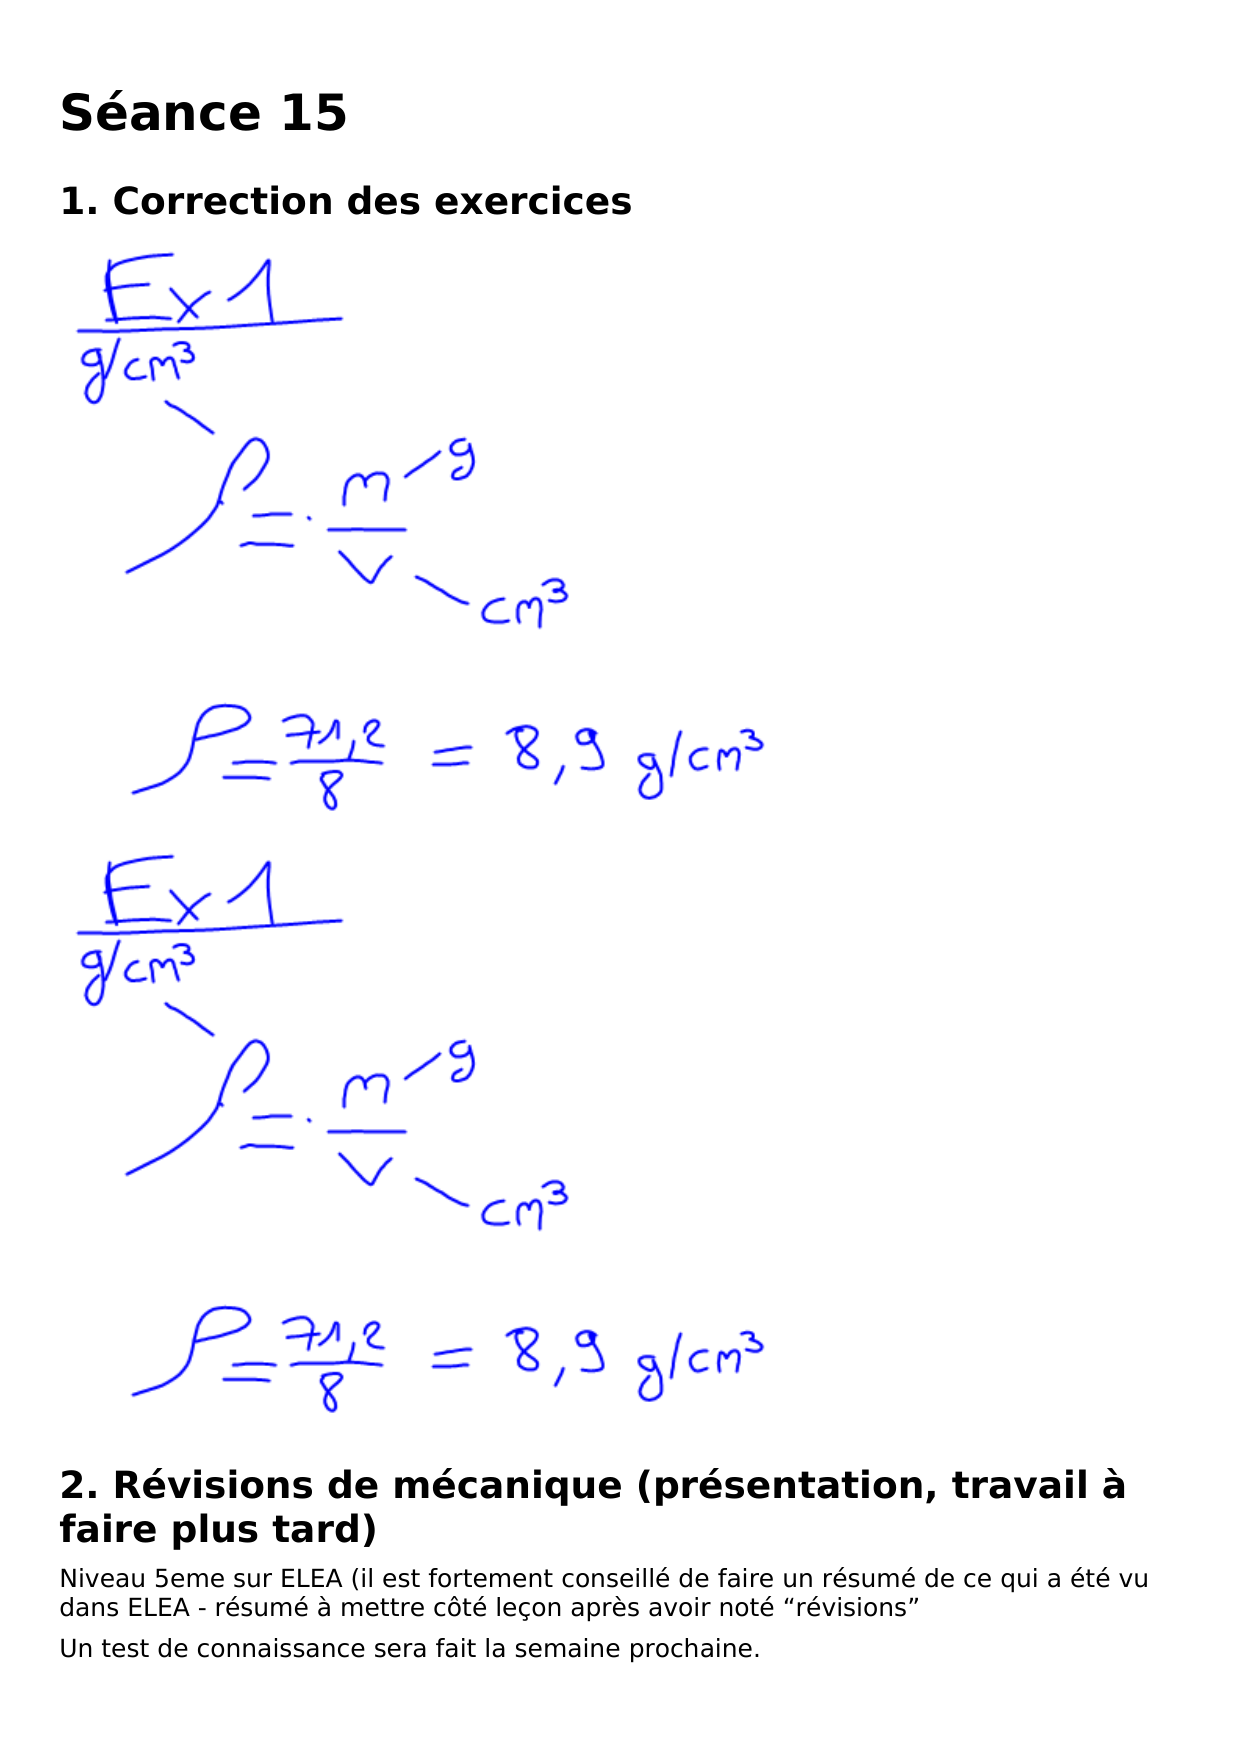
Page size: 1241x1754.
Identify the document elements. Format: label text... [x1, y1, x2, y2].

text Niveau 5eme sur ELEA (il est fortement conseillé de faire un résumé de ce qui a été vu dans ELEA - résumé à mettre côté leçon après avoir noté “révisions” [59, 1564, 1181, 1622]
subtitle 2. Révisions de mécanique (présentation, travail à faire plus tard) [59, 1464, 1181, 1551]
picture [59, 837, 780, 1427]
subtitle Séance 15 [59, 84, 1181, 142]
picture [59, 236, 780, 825]
subtitle 1. Correction des exercices [59, 180, 1181, 223]
text Un test de connaissance sera fait la semaine prochaine. [59, 1635, 1181, 1664]
